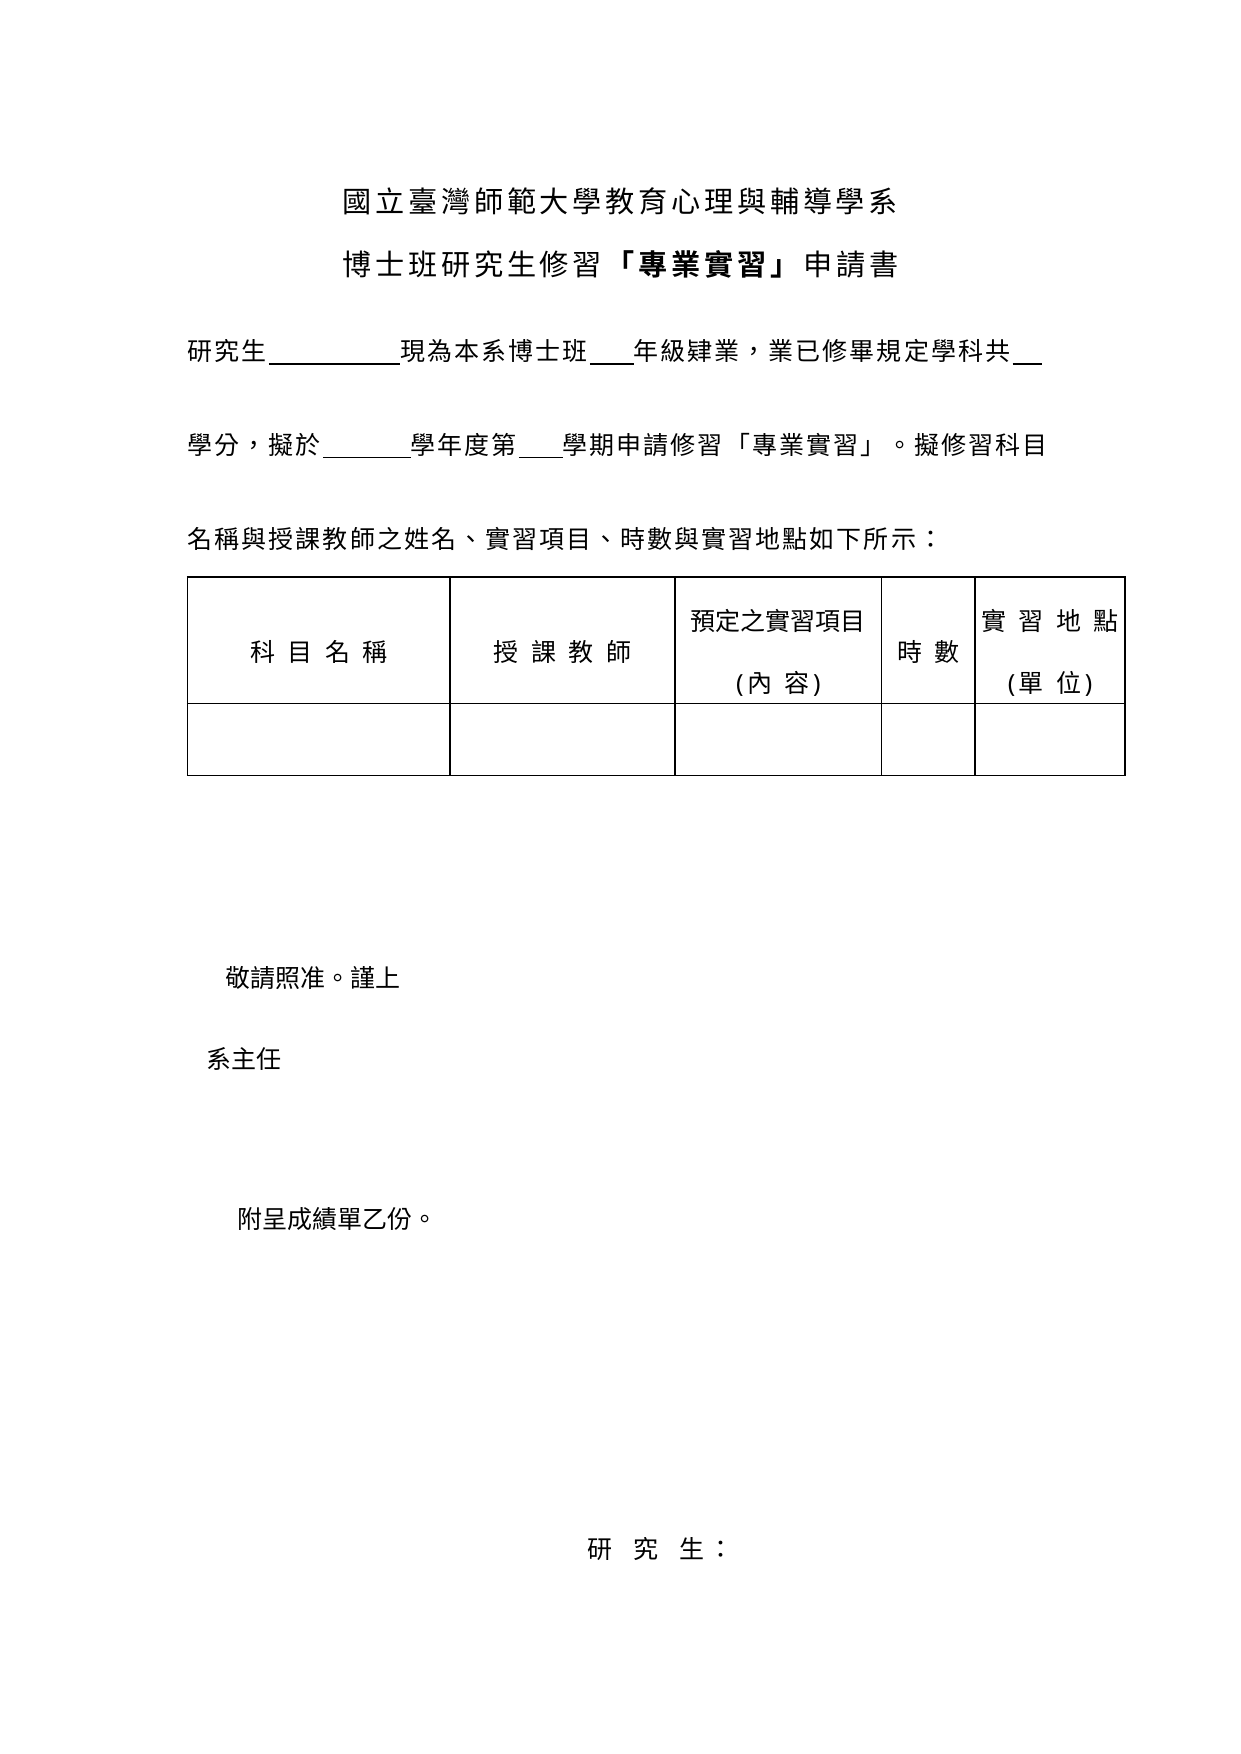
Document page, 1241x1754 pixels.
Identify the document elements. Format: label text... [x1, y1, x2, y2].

text 國立臺灣師範大學教育心理與輔導學系 [187, 158, 1053, 221]
text 系主任 [187, 1016, 1053, 1078]
text 研 究 生： [187, 1506, 1053, 1569]
table_cell [676, 704, 881, 775]
table_cell [882, 704, 974, 775]
text 研究生 現為本系博士班 年級肄業，業已修畢規定學科共 學分，擬於 學年度第 學期申請修習「專業實習」。擬修習科目名稱與授課教師之姓名、實習項目、時數與實習地點如下所示： [187, 308, 1053, 558]
table_header 授 課 教 師 [451, 578, 674, 702]
text 附呈成績單乙份。 [187, 1176, 1053, 1238]
table_header 時 數 [882, 578, 974, 702]
table_header 科 目 名 稱 [188, 578, 449, 702]
text 博士班研究生修習「專業實習」申請書 [187, 221, 1053, 283]
table_cell [451, 704, 674, 775]
text 敬請照准。謹上 [187, 935, 1053, 997]
table_header 實 習 地 點(單 位) [976, 578, 1124, 702]
table_cell [976, 704, 1124, 775]
table_header 預定之實習項目(內 容) [676, 578, 881, 702]
table_cell [188, 704, 449, 775]
